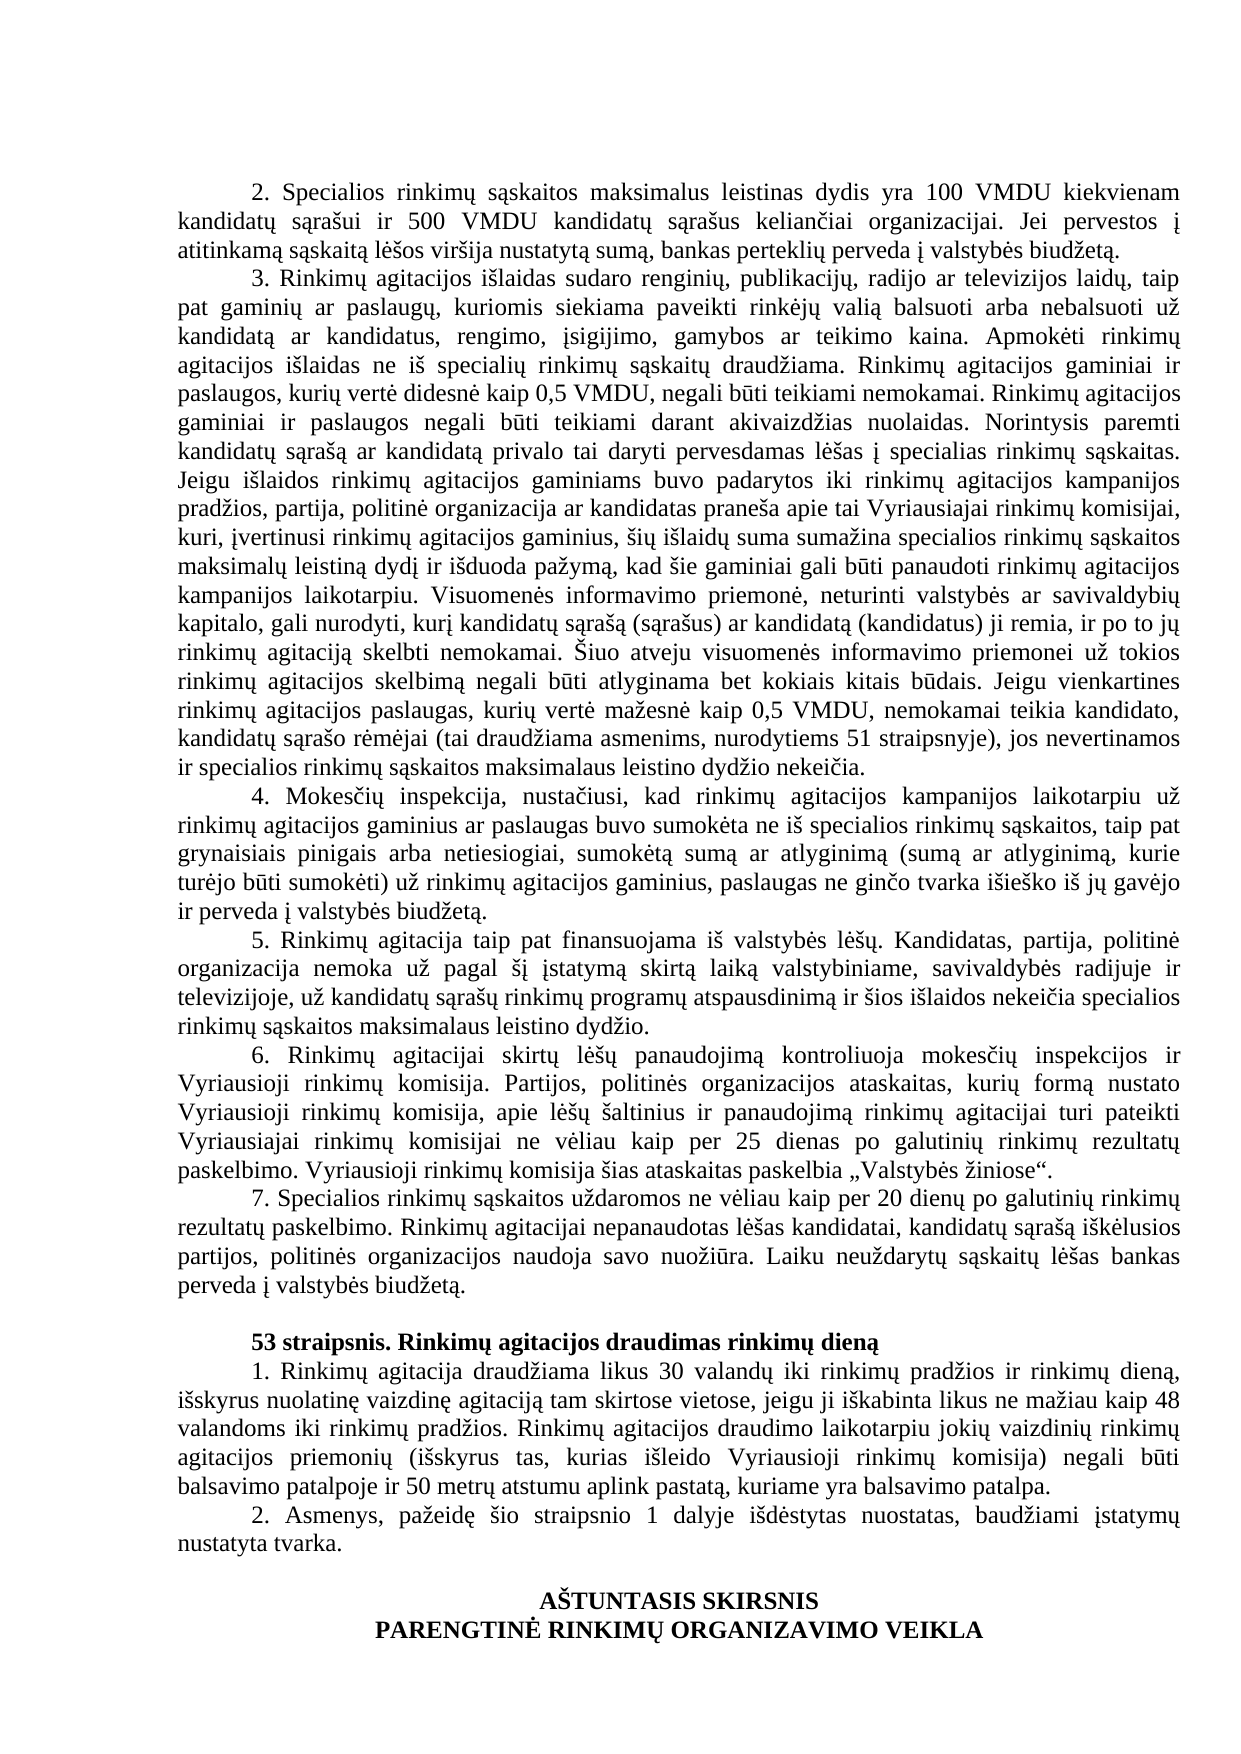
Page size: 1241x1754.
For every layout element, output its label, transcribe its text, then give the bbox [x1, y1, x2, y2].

text 5. Rinkimų agitacija taip pat finansuojama iš valstybės lėšų. Kandidatas, partija, politinė organizacija nemoka už pagal šį įstatymą skirtą laiką valstybiniame, savivaldybės radijuje ir televizijoje, už kandidatų sąrašų rinkimų programų atspausdinimą ir šios išlaidos nekeičia specialios rinkimų sąskaitos maksimalaus leistino dydžio. [177, 925, 1181, 1040]
text 2. Asmenys, pažeidę šio straipsnio 1 dalyje išdėstytas nuostatas, baudžiami įstatymų nustatyta tvarka. [177, 1500, 1181, 1557]
text AŠTUNTASIS SKIRSNIS [177, 1586, 1181, 1615]
text 53 straipsnis. Rinkimų agitacijos draudimas rinkimų dieną [177, 1327, 1181, 1356]
text 4. Mokesčių inspekcija, nustačiusi, kad rinkimų agitacijos kampanijos laikotarpiu už rinkimų agitacijos gaminius ar paslaugas buvo sumokėta ne iš specialios rinkimų sąskaitos, taip pat grynaisiais pinigais arba netiesiogiai, sumokėtą sumą ar atlyginimą (sumą ar atlyginimą, kurie turėjo būti sumokėti) už rinkimų agitacijos gaminius, paslaugas ne ginčo tvarka išieško iš jų gavėjo ir perveda į valstybės biudžetą. [177, 781, 1181, 925]
text PARENGTINĖ RINKIMŲ ORGANIZAVIMO VEIKLA [177, 1615, 1181, 1643]
text 7. Specialios rinkimų sąskaitos uždaromos ne vėliau kaip per 20 dienų po galutinių rinkimų rezultatų paskelbimo. Rinkimų agitacijai nepanaudotas lėšas kandidatai, kandidatų sąrašą iškėlusios partijos, politinės organizacijos naudoja savo nuožiūra. Laiku neuždarytų sąskaitų lėšas bankas perveda į valstybės biudžetą. [177, 1183, 1181, 1298]
text 3. Rinkimų agitacijos išlaidas sudaro renginių, publikacijų, radijo ar televizijos laidų, taip pat gaminių ar paslaugų, kuriomis siekiama paveikti rinkėjų valią balsuoti arba nebalsuoti už kandidatą ar kandidatus, rengimo, įsigijimo, gamybos ar teikimo kaina. Apmokėti rinkimų agitacijos išlaidas ne iš specialių rinkimų sąskaitų draudžiama. Rinkimų agitacijos gaminiai ir paslaugos, kurių vertė didesnė kaip 0,5 VMDU, negali būti teikiami nemokamai. Rinkimų agitacijos gaminiai ir paslaugos negali būti teikiami darant akivaizdžias nuolaidas. Norintysis paremti kandidatų sąrašą ar kandidatą privalo tai daryti pervesdamas lėšas į specialias rinkimų sąskaitas. Jeigu išlaidos rinkimų agitacijos gaminiams buvo padarytos iki rinkimų agitacijos kampanijos pradžios, partija, politinė organizacija ar kandidatas praneša apie tai Vyriausiajai rinkimų komisijai, kuri, įvertinusi rinkimų agitacijos gaminius, šių išlaidų suma sumažina specialios rinkimų sąskaitos maksimalų leistiną dydį ir išduoda pažymą, kad šie gaminiai gali būti panaudoti rinkimų agitacijos kampanijos laikotarpiu. Visuomenės informavimo priemonė, neturinti valstybės ar savivaldybių kapitalo, gali nurodyti, kurį kandidatų sąrašą (sąrašus) ar kandidatą (kandidatus) ji remia, ir po to jų rinkimų agitaciją skelbti nemokamai. Šiuo atveju visuomenės informavimo priemonei už tokios rinkimų agitacijos skelbimą negali būti atlyginama bet kokiais kitais būdais. Jeigu vienkartines rinkimų agitacijos paslaugas, kurių vertė mažesnė kaip 0,5 VMDU, nemokamai teikia kandidato, kandidatų sąrašo rėmėjai (tai draudžiama asmenims, nurodytiems 51 straipsnyje), jos nevertinamos ir specialios rinkimų sąskaitos maksimalaus leistino dydžio nekeičia. [177, 263, 1181, 781]
text 6. Rinkimų agitacijai skirtų lėšų panaudojimą kontroliuoja mokesčių inspekcijos ir Vyriausioji rinkimų komisija. Partijos, politinės organizacijos ataskaitas, kurių formą nustato Vyriausioji rinkimų komisija, apie lėšų šaltinius ir panaudojimą rinkimų agitacijai turi pateikti Vyriausiajai rinkimų komisijai ne vėliau kaip per 25 dienas po galutinių rinkimų rezultatų paskelbimo. Vyriausioji rinkimų komisija šias ataskaitas paskelbia „Valstybės žiniose“. [177, 1040, 1181, 1183]
text 1. Rinkimų agitacija draudžiama likus 30 valandų iki rinkimų pradžios ir rinkimų dieną, išskyrus nuolatinę vaizdinę agitaciją tam skirtose vietose, jeigu ji iškabinta likus ne mažiau kaip 48 valandoms iki rinkimų pradžios. Rinkimų agitacijos draudimo laikotarpiu jokių vaizdinių rinkimų agitacijos priemonių (išskyrus tas, kurias išleido Vyriausioji rinkimų komisija) negali būti balsavimo patalpoje ir 50 metrų atstumu aplink pastatą, kuriame yra balsavimo patalpa. [177, 1356, 1181, 1500]
text 2. Specialios rinkimų sąskaitos maksimalus leistinas dydis yra 100 VMDU kiekvienam kandidatų sąrašui ir 500 VMDU kandidatų sąrašus keliančiai organizacijai. Jei pervestos į atitinkamą sąskaitą lėšos viršija nustatytą sumą, bankas perteklių perveda į valstybės biudžetą. [177, 177, 1181, 263]
